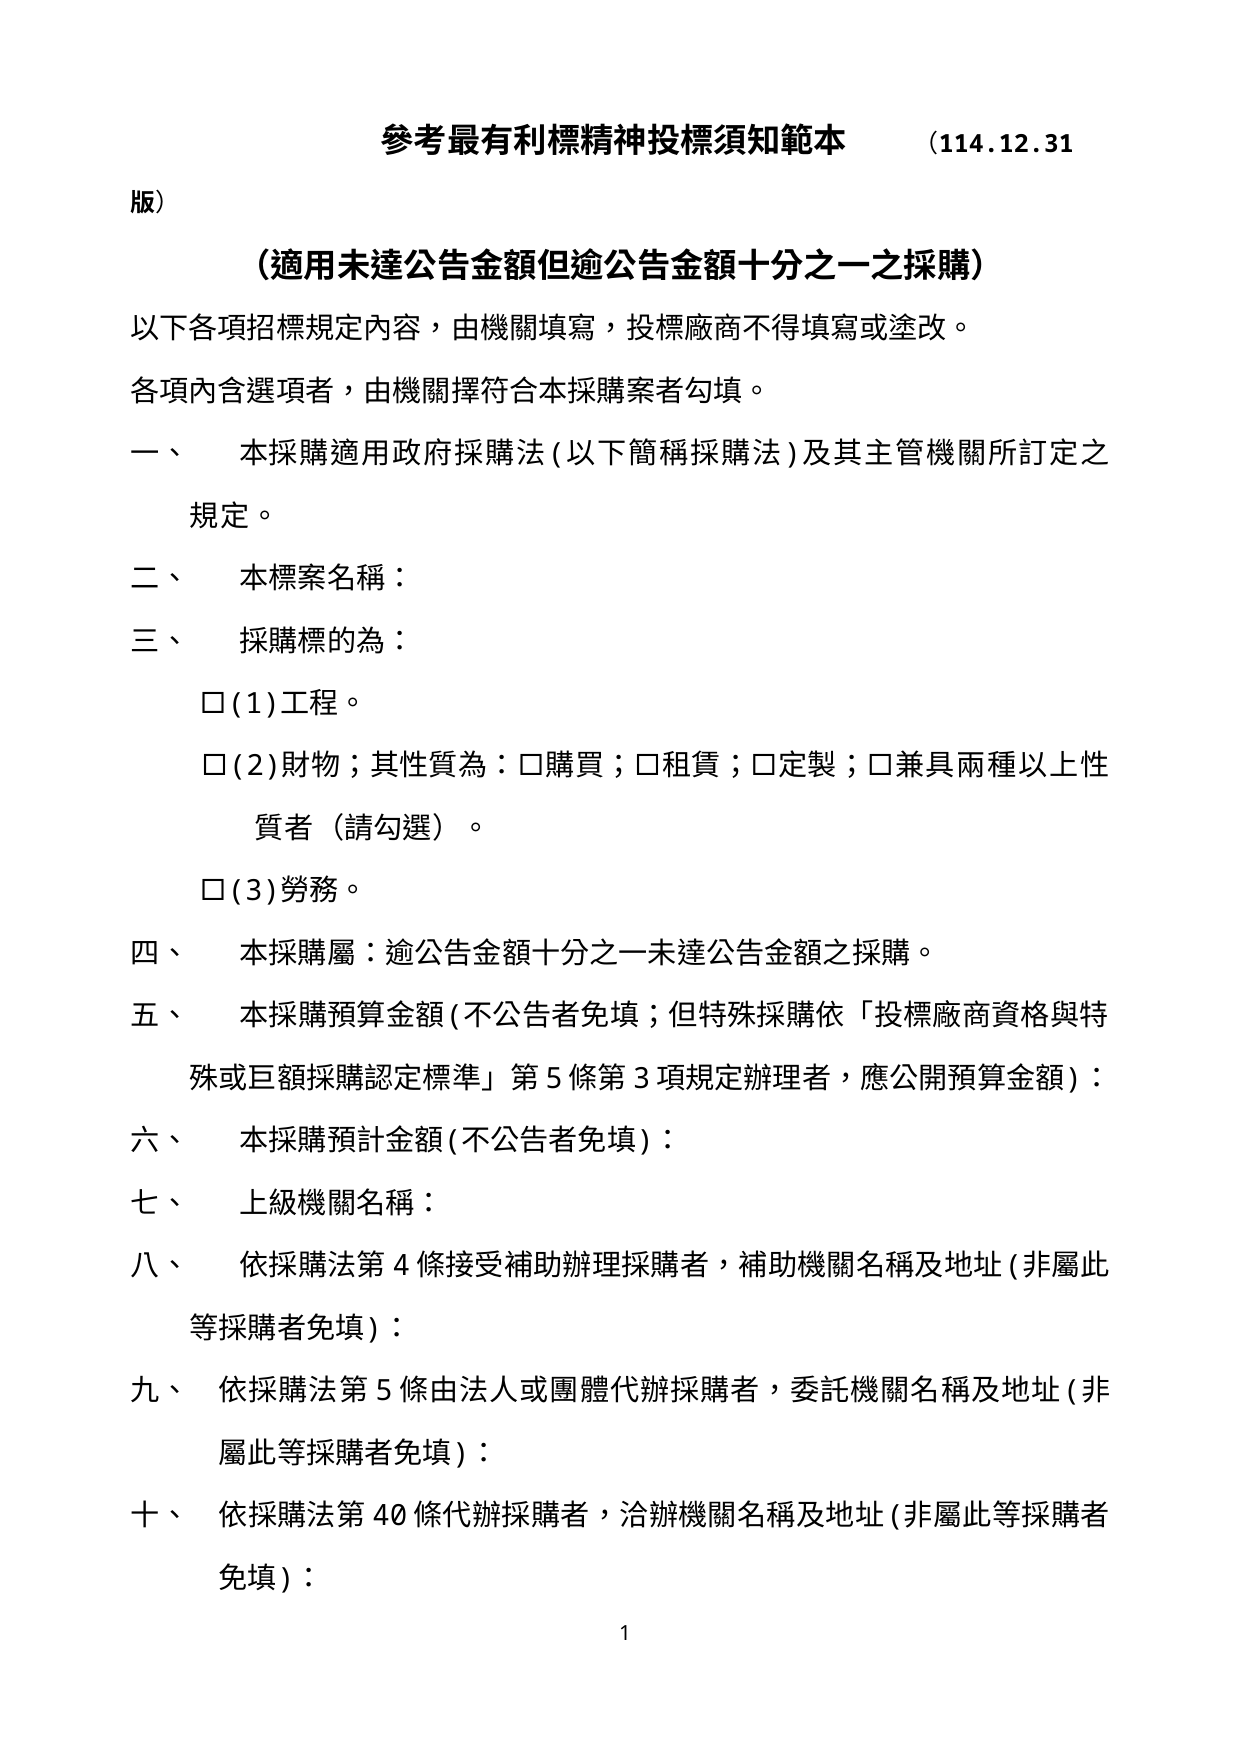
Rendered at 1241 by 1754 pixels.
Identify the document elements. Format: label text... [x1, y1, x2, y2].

list 本採購屬：逾公告金額十分之一未達公告金額之採購。 [130, 909, 1110, 972]
text (3)勞務。 [130, 847, 1110, 909]
text 以下各項招標規定內容，由機關填寫，投標廠商不得填寫或塗改。 [130, 284, 1110, 347]
list 本標案名稱： [130, 534, 1110, 597]
list 本採購適用政府採購法(以下簡稱採購法)及其主管機關所訂定之規定。 [130, 409, 1110, 534]
text (2)財物；其性質為：購買；租賃；定製；兼具兩種以上性質者（請勾選）。 [130, 722, 1110, 847]
list 上級機關名稱： [130, 1159, 1110, 1222]
text （適用未達公告金額但逾公告金額十分之一之採購） [130, 222, 1110, 284]
list 依採購法第5條由法人或團體代辦採購者，委託機關名稱及地址(非屬此等採購者免填)： [130, 1347, 1110, 1472]
list 採購標的為： [130, 597, 1110, 659]
list 本採購預計金額(不公告者免填)： [130, 1097, 1110, 1159]
text 各項內含選項者，由機關擇符合本採購案者勾填。 [130, 347, 1110, 409]
list 本採購預算金額(不公告者免填；但特殊採購依「投標廠商資格與特殊或巨額採購認定標準」第5條第3項規定辦理者，應公開預算金額)： [130, 972, 1110, 1097]
text 參考最有利標精神投標須知範本 （114.12.31版） [130, 97, 1110, 222]
list 依採購法第4條接受補助辦理採購者，補助機關名稱及地址(非屬此等採購者免填)： [130, 1222, 1110, 1347]
text (1)工程。 [130, 659, 1110, 722]
list 依採購法第40條代辦採購者，洽辦機關名稱及地址(非屬此等採購者免填)： [130, 1472, 1110, 1597]
